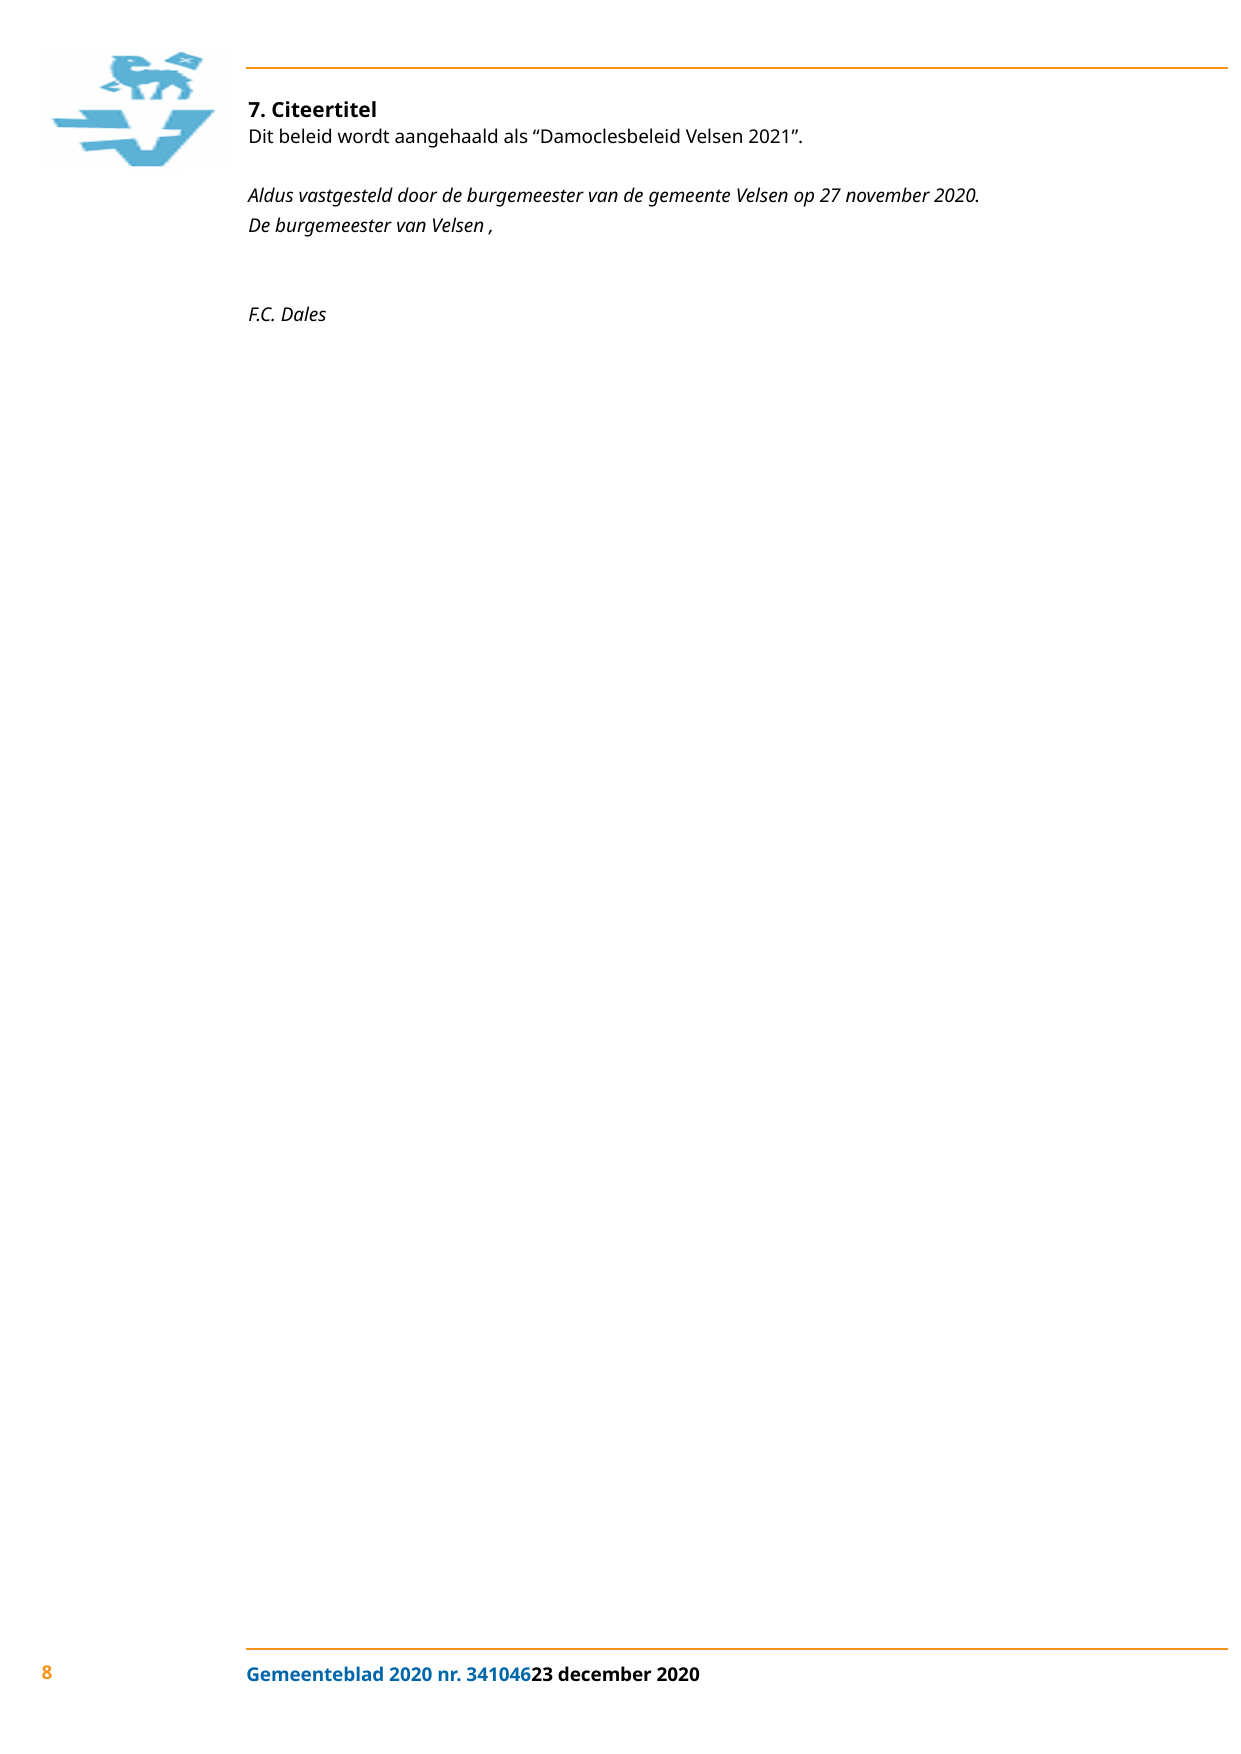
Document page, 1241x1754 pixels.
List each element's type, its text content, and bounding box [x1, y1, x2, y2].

text Dit beleid wordt aangehaald als “Damoclesbeleid Velsen 2021”. [248, 123, 1152, 149]
text De burgemeester van Velsen , [248, 212, 1152, 238]
text 7. Citeertitel [248, 95, 1152, 123]
text Aldus vastgesteld door de burgemeester van de gemeente Velsen op 27 november 2020. [248, 182, 1152, 208]
picture [41, 47, 231, 172]
text F.C. Dales [248, 301, 1152, 326]
